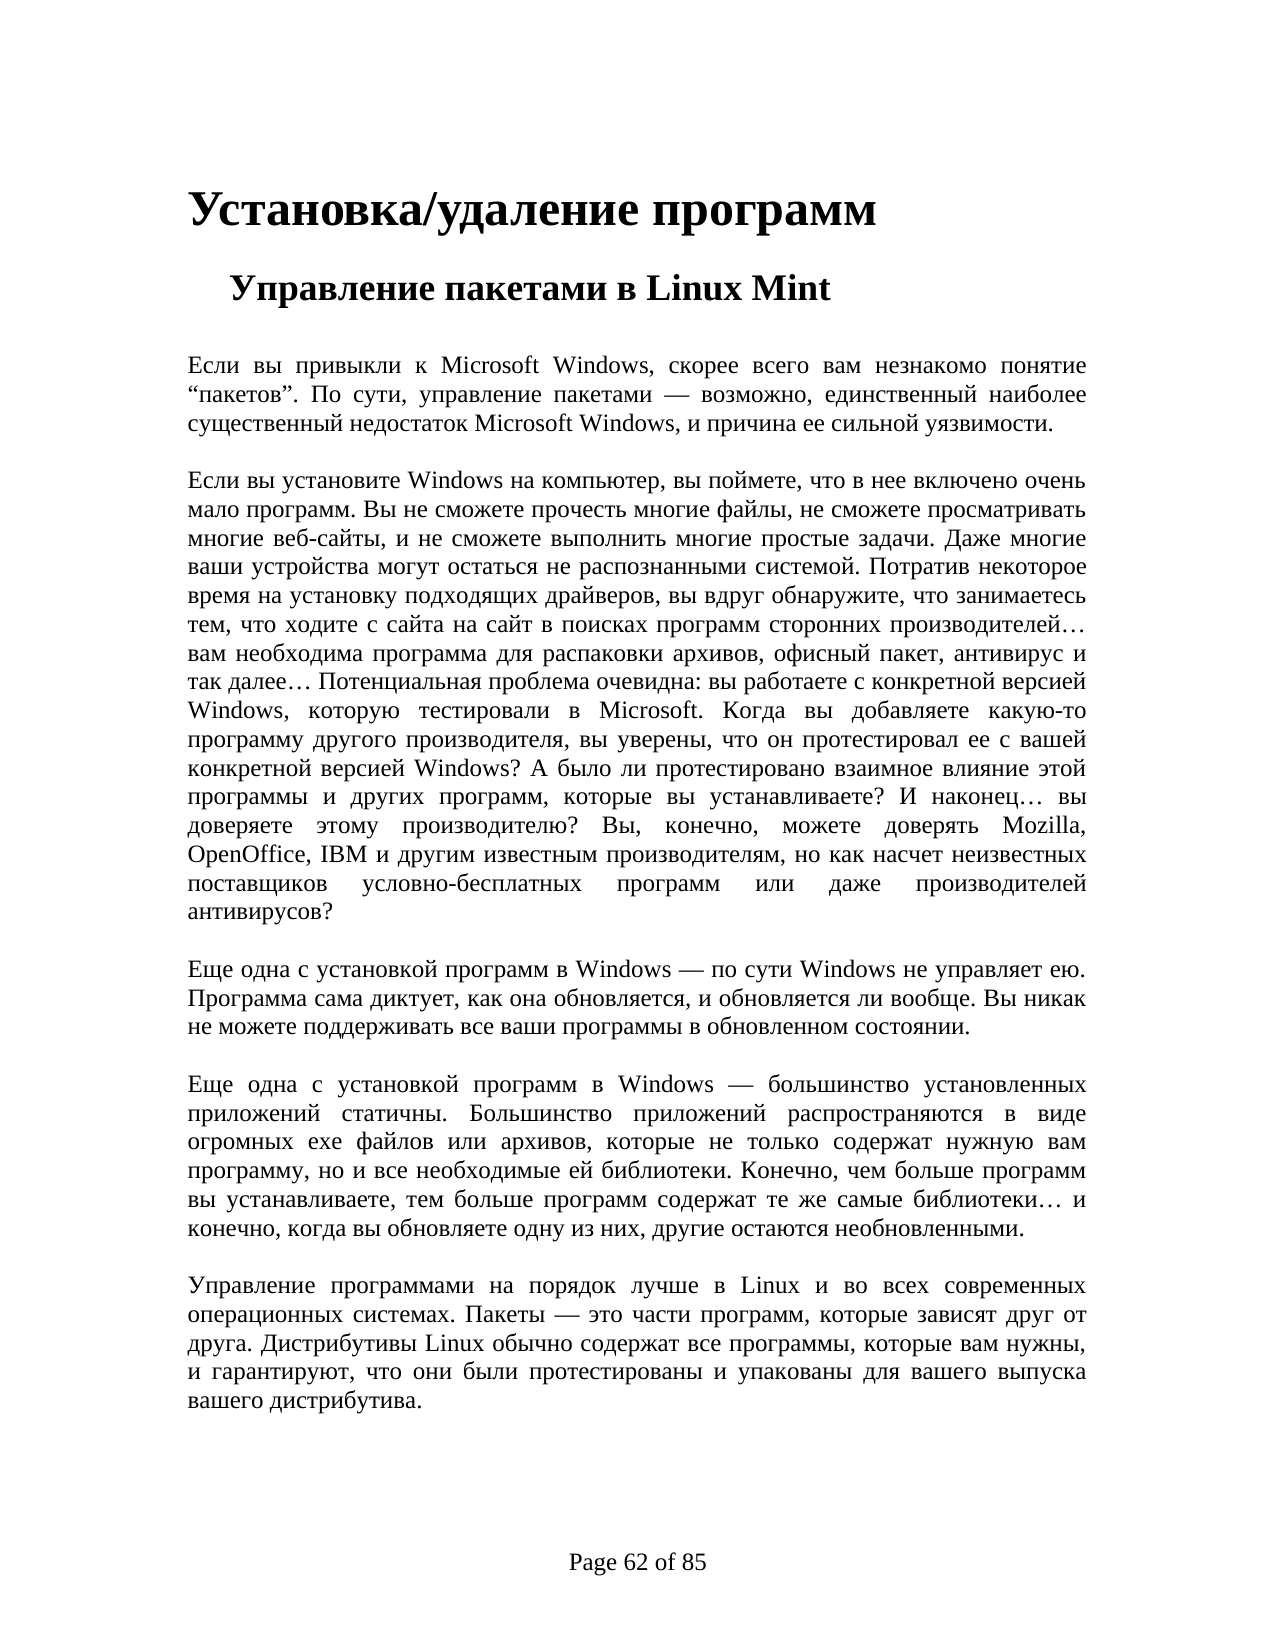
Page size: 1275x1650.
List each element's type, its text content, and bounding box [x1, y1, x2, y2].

text Если вы установите Windows на компьютер, вы поймете, что в нее включено очень мало программ. Вы не сможете прочесть многие файлы, не сможете просматривать многие веб-сайты, и не сможете выполнить многие простые задачи. Даже многие ваши устройства могут остаться не распознанными системой. Потратив некоторое время на установку подходящих драйверов, вы вдруг обнаружите, что занимаетесь тем, что ходите с сайта на сайт в поисках программ сторонних производителей… вам необходима программа для распаковки архивов, офисный пакет, антивирус и так далее… Потенциальная проблема очевидна: вы работаете с конкретной версией Windows, которую тестировали в Microsoft. Когда вы добавляете какую-то программу другого производителя, вы уверены, что он протестировал ее с вашей конкретной версией Windows? А было ли протестировано взаимное влияние этой программы и других программ, которые вы устанавливаете? И наконец… вы доверяете этому производителю? Вы, конечно, можете доверять Mozilla, OpenOffice, IBM и другим известным производителям, но как насчет неизвестных поставщиков условно-бесплатных программ или даже производителей антивирусов? [187, 465, 1087, 925]
text Управление программами на порядок лучше в Linux и во всех современных операционных системах. Пакеты — это части программ, которые зависят друг от друга. Дистрибутивы Linux обычно содержат все программы, которые вам нужны, и гарантируют, что они были протестированы и упакованы для вашего выпуска вашего дистрибутива. [187, 1270, 1087, 1414]
text Еще одна с установкой программ в Windows — большинство установленных приложений статичны. Большинство приложений распространяются в виде огромных exe файлов или архивов, которые не только содержат нужную вам программу, но и все необходимые ей библиотеки. Конечно, чем больше программ вы устанавливаете, тем больше программ содержат те же самые библиотеки… и конечно, когда вы обновляете одну из них, другие остаются необновленными. [187, 1069, 1087, 1241]
subtitle Управление пакетами в Linux Mint [187, 266, 1087, 309]
text Если вы привыкли к Microsoft Windows, скорее всего вам незнакомо понятие “пакетов”. По сути, управление пакетами — возможно, единственный наиболее существенный недостаток Microsoft Windows, и причина ее сильной уязвимости. [187, 350, 1087, 436]
text Еще одна с установкой программ в Windows — по сути Windows не управляет ею. Программа сама диктует, как она обновляется, и обновляется ли вообще. Вы никак не можете поддерживать все ваши программы в обновленном состоянии. [187, 954, 1087, 1040]
subtitle Установка/удаление программ [187, 179, 1087, 237]
